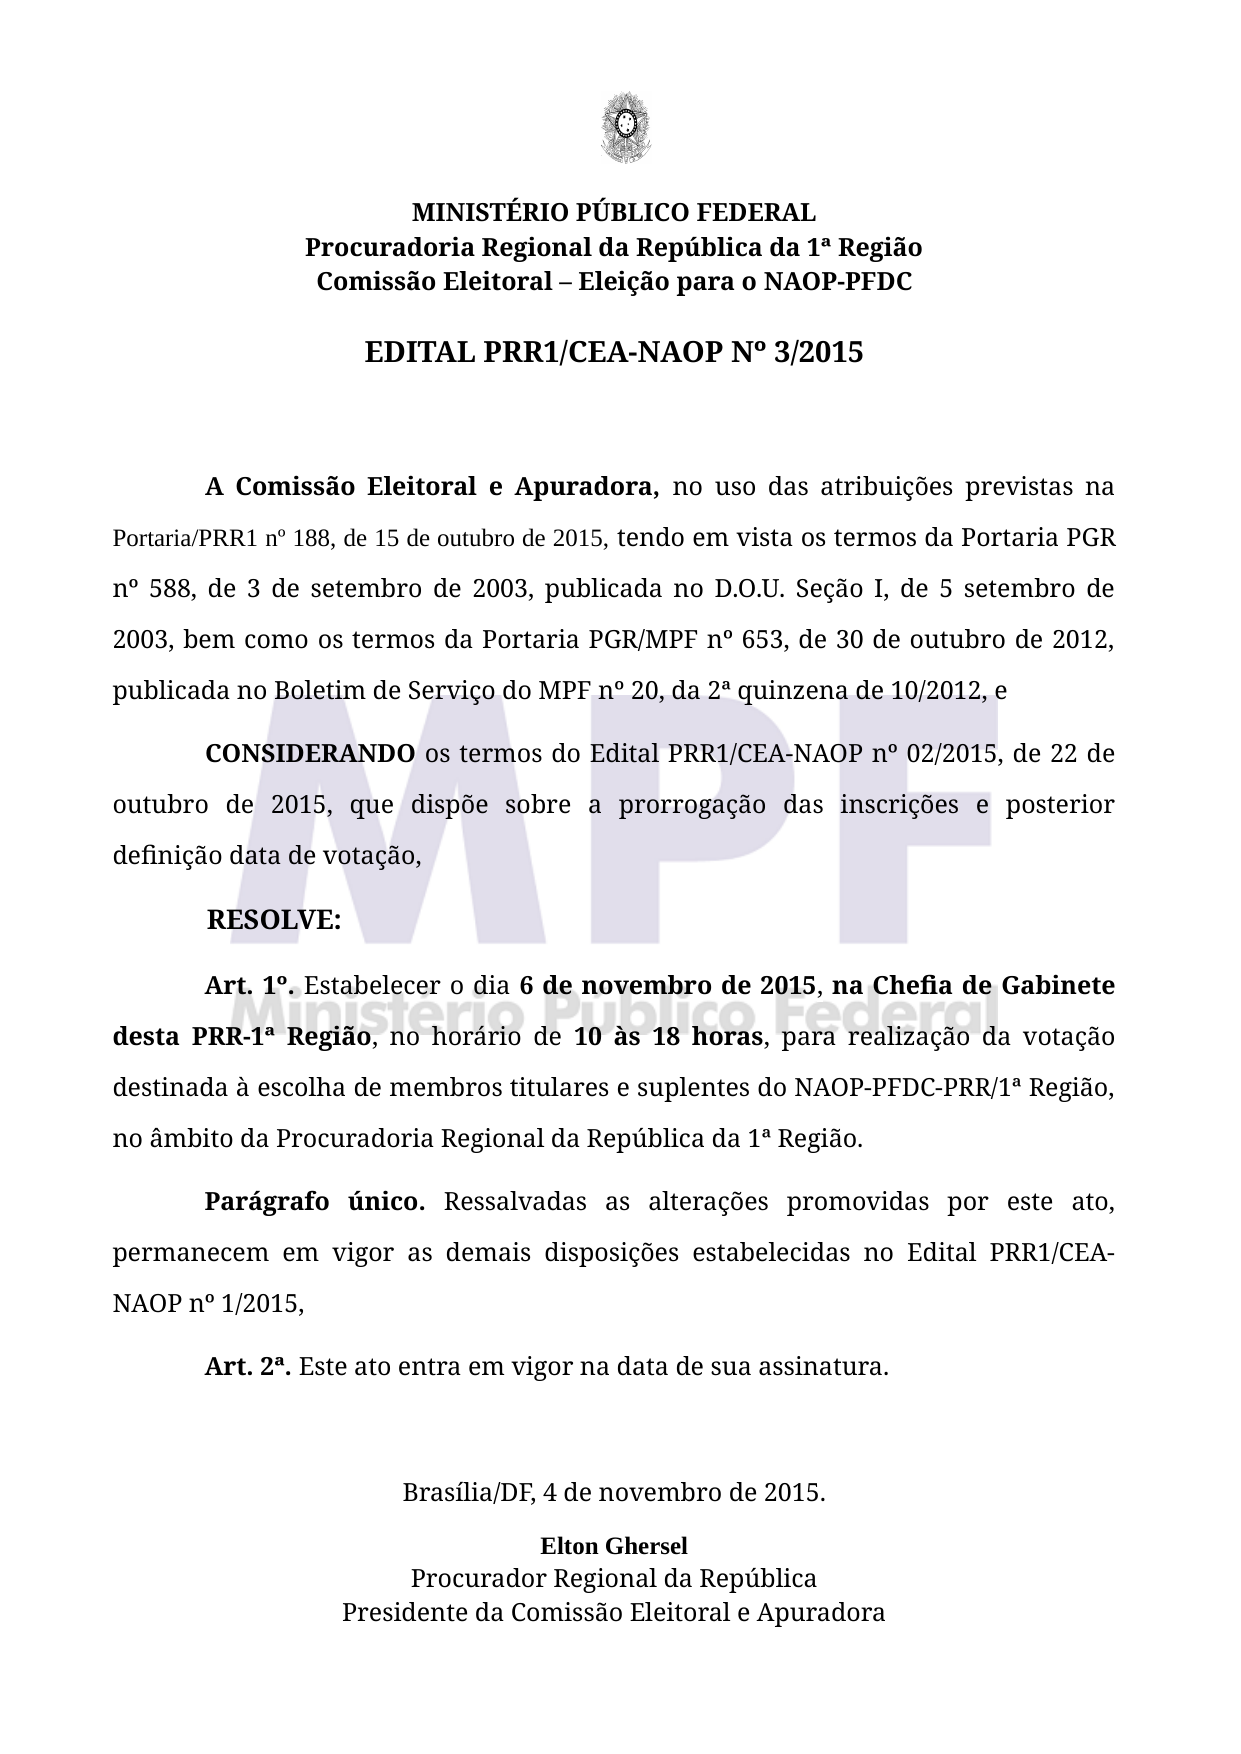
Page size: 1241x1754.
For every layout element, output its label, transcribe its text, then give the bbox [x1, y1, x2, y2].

text Elton Ghersel [112, 1531, 1116, 1560]
text A Comissão Eleitoral e Apuradora, no uso das atribuições previstas na Portaria/PRR1 nº 188, de 15 de outubro de 2015, tendo em vista os termos da Portaria PGR nº 588, de 3 de setembro de 2003, publicada no D.O.U. Seção I, de 5 setembro de 2003, bem como os termos da Portaria PGR/MPF nº 653, de 30 de outubro de 2012, publicada no Boletim de Serviço do MPF nº 20, da 2ª quinzena de 10/2012, e [112, 468, 1116, 707]
text Brasília/DF, 4 de novembro de 2015. [112, 1474, 1116, 1508]
text Parágrafo único. Ressalvadas as alterações promovidas por este ato, permanecem em vigor as demais disposições estabelecidas no Edital PRR1/CEA-NAOP nº 1/2015, [112, 1184, 1116, 1320]
text Procuradoria Regional da República da 1ª Região [112, 229, 1116, 263]
picture [230, 872, 998, 900]
text Comissão Eleitoral – Eleição para o NAOP-PFDC [112, 263, 1116, 297]
text Art. 1º. Estabelecer o dia 6 de novembro de 2015, na Chefia de Gabinete desta PRR-1ª Região, no horário de 10 às 18 horas, para realização da votação destinada à escolha de membros titulares e suplentes do NAOP-PFDC-PRR/1ª Região, no âmbito da Procuradoria Regional da República da 1ª Região. [112, 968, 1116, 1155]
text Art. 2ª. Este ato entra em vigor na data de sua assinatura. [112, 1349, 1116, 1383]
text MINISTÉRIO PÚBLICO FEDERAL [112, 195, 1116, 229]
picture [601, 91, 652, 164]
text RESOLVE: [112, 900, 1116, 937]
text Presidente da Comissão Eleitoral e Apuradora [112, 1594, 1116, 1628]
text CONSIDERANDO os termos do Edital PRR1/CEA-NAOP nº 02/2015, de 22 de outubro de 2015, que dispõe sobre a prorrogação das inscrições e posterior definição data de votação, [112, 735, 1116, 872]
text Procurador Regional da República [112, 1560, 1116, 1594]
picture [230, 707, 998, 735]
picture [230, 937, 998, 968]
text EDITAL PRR1/CEA-NAOP Nº 3/2015 [112, 331, 1116, 371]
